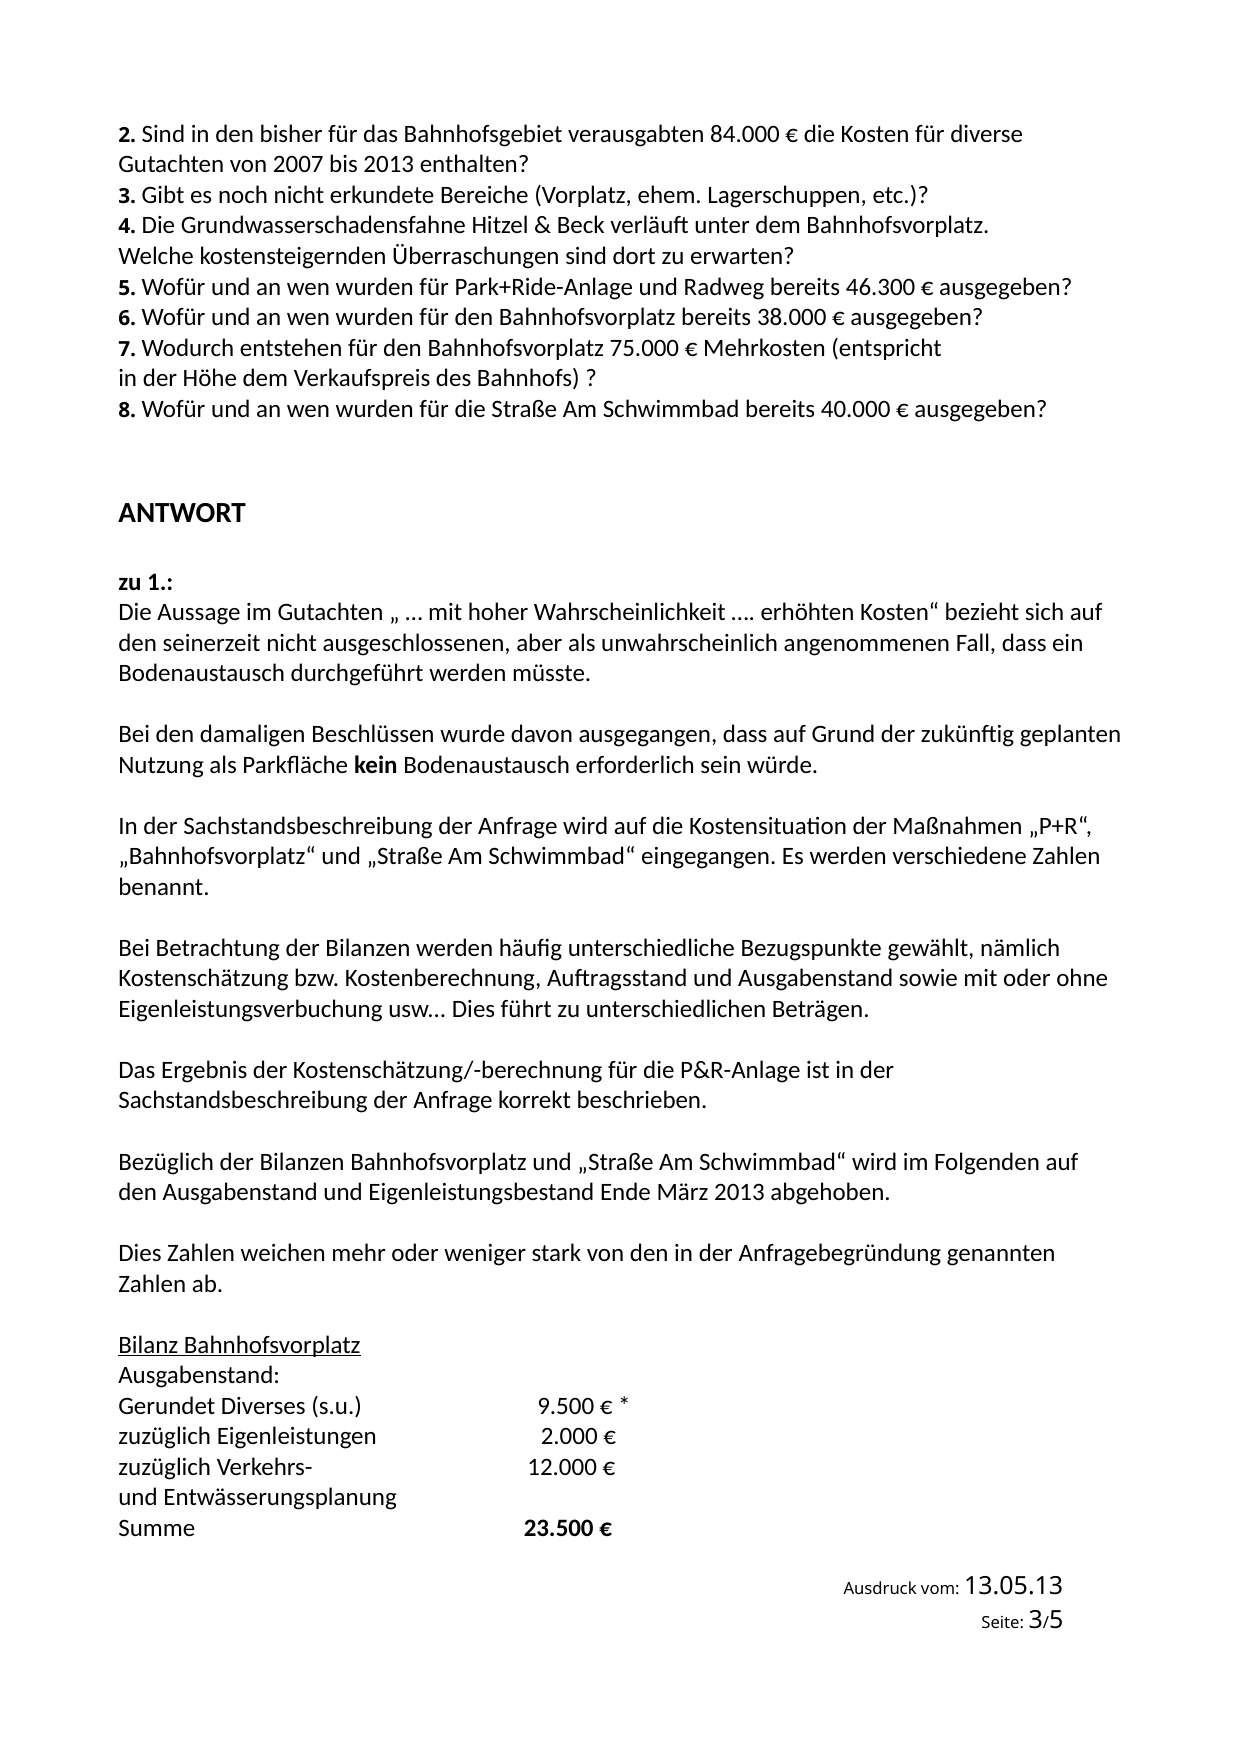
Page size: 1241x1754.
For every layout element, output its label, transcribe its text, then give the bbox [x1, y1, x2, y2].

text Bei den damaligen Beschlüssen wurde davon ausgegangen, dass auf Grund der zukünftig geplanten Nutzung als Parkfläche kein Bodenaustausch erforderlich sein würde. [118, 718, 1122, 779]
text zu 1.: [118, 566, 1122, 596]
text und Entwässerungsplanung [118, 1481, 1122, 1512]
text zuzüglich Eigenleistungen 2.000 € [118, 1420, 1122, 1451]
text Bei Betrachtung der Bilanzen werden häufig unterschiedliche Bezugspunkte gewählt, nämlich Kostenschätzung bzw. Kostenberechnung, Auftragsstand und Ausgabenstand sowie mit oder ohne Eigenleistungsverbuchung usw... Dies führt zu unterschiedlichen Beträgen. [118, 932, 1122, 1024]
text Das Ergebnis der Kostenschätzung/-berechnung für die P&R-Anlage ist in der Sachstandsbeschreibung der Anfrage korrekt beschrieben. [118, 1054, 1122, 1115]
text zuzüglich Verkehrs- 12.000 € [118, 1451, 1122, 1481]
text Bezüglich der Bilanzen Bahnhofsvorplatz und „Straße Am Schwimmbad“ wird im Folgenden auf den Ausgabenstand und Eigenleistungsbestand Ende März 2013 abgehoben. [118, 1146, 1122, 1207]
text ANTWORT [118, 494, 1122, 530]
text 2. Sind in den bisher für das Bahnhofsgebiet verausgabten 84.000 € die Kosten für diverse [118, 118, 1122, 149]
text in der Höhe dem Verkaufspreis des Bahnhofs) ? [118, 362, 1122, 393]
text 6. Wofür und an wen wurden für den Bahnhofsvorplatz bereits 38.000 € ausgegeben? [118, 301, 1122, 332]
text In der Sachstandsbeschreibung der Anfrage wird auf die Kostensituation der Maßnahmen „P+R“, „Bahnhofsvorplatz“ und „Straße Am Schwimmbad“ eingegangen. Es werden verschiedene Zahlen benannt. [118, 810, 1122, 902]
text Gutachten von 2007 bis 2013 enthalten? [118, 149, 1122, 179]
text Summe 23.500 € [118, 1512, 1122, 1542]
text Welche kostensteigernden Überraschungen sind dort zu erwarten? [118, 240, 1122, 271]
text Gerundet Diverses (s.u.) 9.500 € * [118, 1390, 1122, 1420]
text 5. Wofür und an wen wurden für Park+Ride-Anlage und Radweg bereits 46.300 € ausgegeben? [118, 271, 1122, 301]
text Die Aussage im Gutachten „ … mit hoher Wahrscheinlichkeit …. erhöhten Kosten“ bezieht sich auf den seinerzeit nicht ausgeschlossenen, aber als unwahrscheinlich angenommenen Fall, dass ein Bodenaustausch durchgeführt werden müsste. [118, 596, 1122, 688]
text 3. Gibt es noch nicht erkundete Bereiche (Vorplatz, ehem. Lagerschuppen, etc.)? [118, 179, 1122, 210]
text 7. Wodurch entstehen für den Bahnhofsvorplatz 75.000 € Mehrkosten (entspricht [118, 332, 1122, 362]
text Bilanz Bahnhofsvorplatz [118, 1329, 1122, 1359]
text Dies Zahlen weichen mehr oder weniger stark von den in der Anfragebegründung genannten Zahlen ab. [118, 1237, 1122, 1298]
text 8. Wofür und an wen wurden für die Straße Am Schwimmbad bereits 40.000 € ausgegeben? [118, 393, 1122, 423]
text 4. Die Grundwasserschadensfahne Hitzel & Beck verläuft unter dem Bahnhofsvorplatz. [118, 210, 1122, 240]
text Ausgabenstand: [118, 1359, 1122, 1390]
